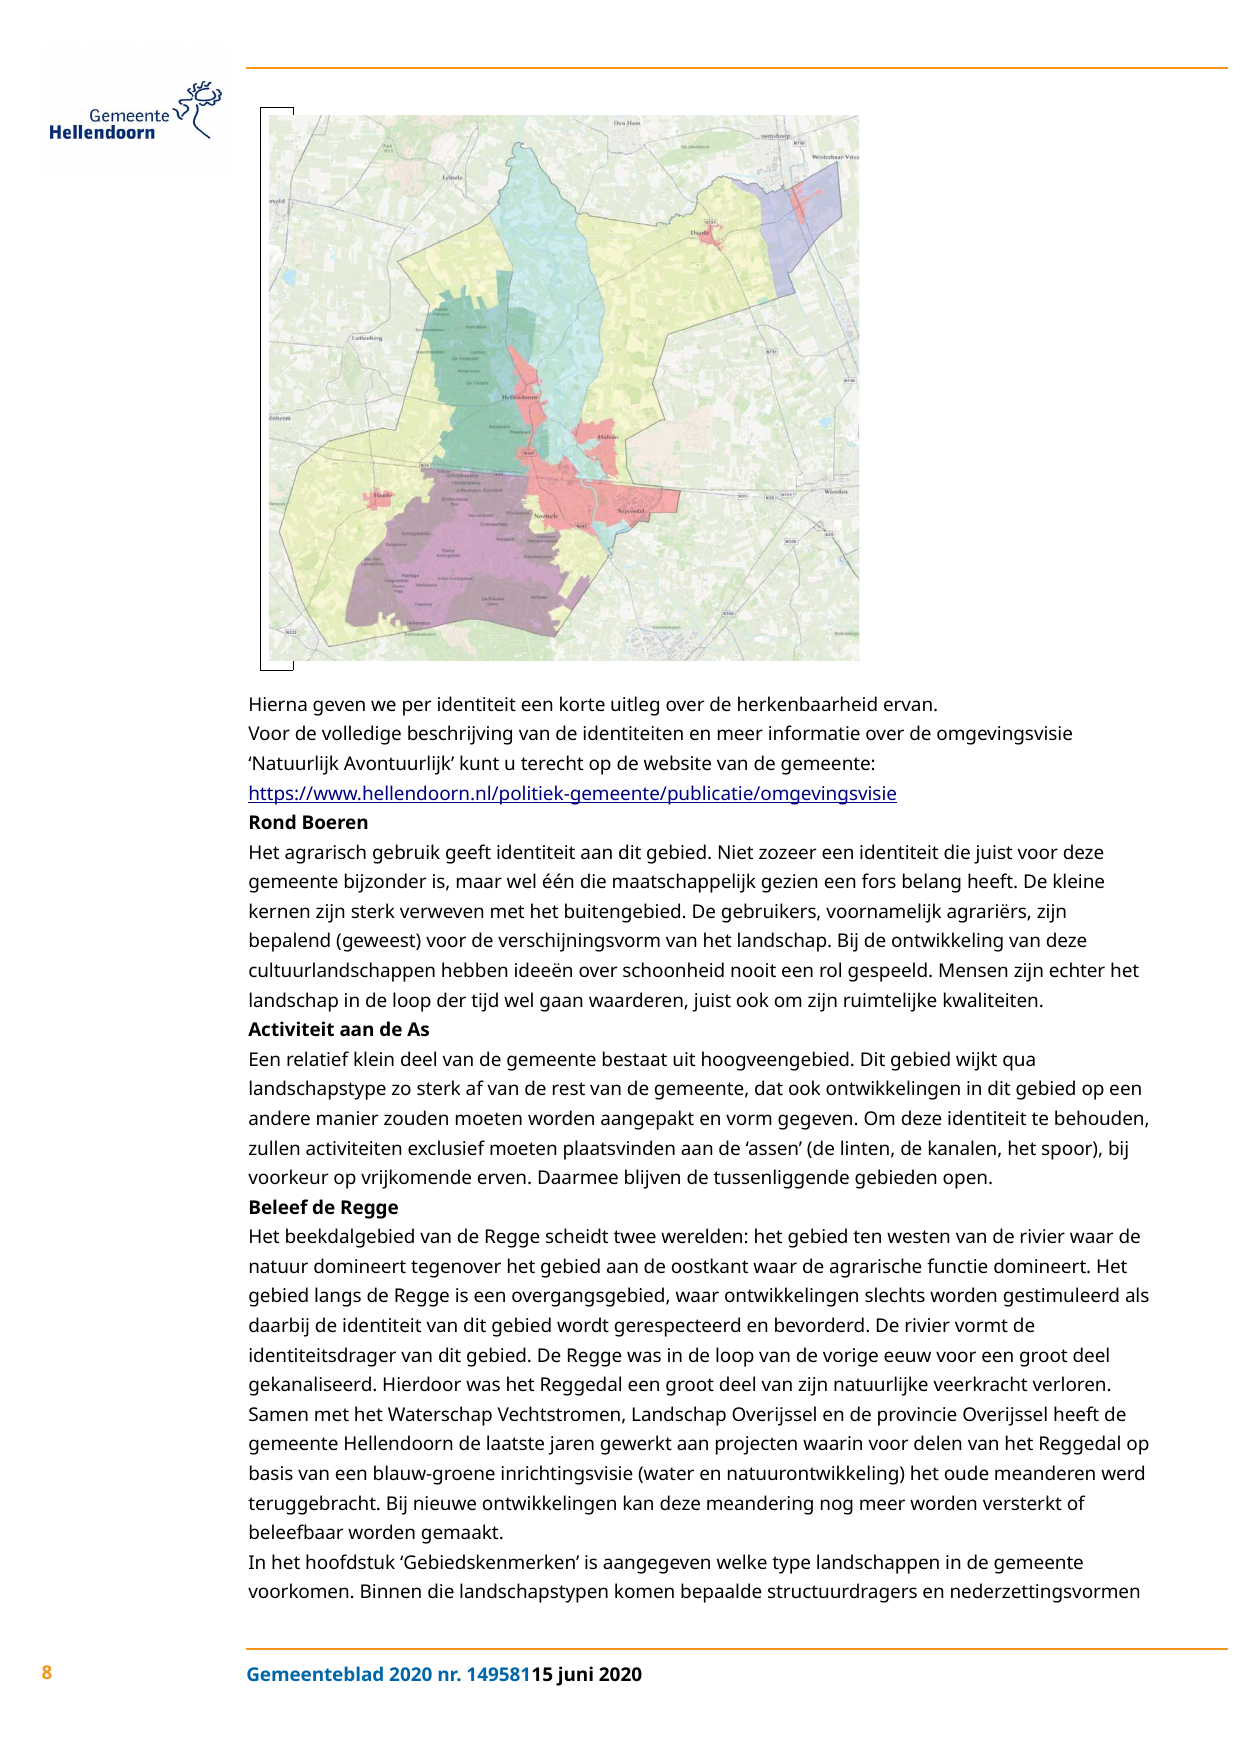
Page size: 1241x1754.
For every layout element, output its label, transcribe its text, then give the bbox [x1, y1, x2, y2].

text In het hoofdstuk ‘Gebiedskenmerken’ is aangegeven welke type landschappen in de gemeente voorkomen. Binnen die landschapstypen komen bepaalde structuurdragers en nederzettingsvormen [248, 1549, 1152, 1604]
picture [41, 47, 231, 172]
text Hierna geven we per identiteit een korte uitleg over de herkenbaarheid ervan. [248, 691, 1152, 717]
text Beleef de Regge [248, 1194, 1152, 1220]
text Rond Boeren [248, 809, 1152, 835]
text Het beekdalgebied van de Regge scheidt twee werelden: het gebied ten westen van de rivier waar de natuur domineert tegenover het gebied aan de oostkant waar de agrarische functie domineert. Het gebied langs de Regge is een overgangsgebied, waar ontwikkelingen slechts worden gestimuleerd als daarbij de identiteit van dit gebied wordt gerespecteerd en bevorderd. De rivier vormt de identiteitsdrager van dit gebied. De Regge was in de loop van de vorige eeuw voor een groot deel gekanaliseerd. Hierdoor was het Reggedal een groot deel van zijn natuurlijke veerkracht verloren. Samen met het Waterschap Vechtstromen, Landschap Overijssel en de provincie Overijssel heeft de gemeente Hellendoorn de laatste jaren gewerkt aan projecten waarin voor delen van het Reggedal op basis van een blauw-groene inrichtingsvisie (water en natuurontwikkeling) het oude meanderen werd teruggebracht. Bij nieuwe ontwikkelingen kan deze meandering nog meer worden versterkt of beleefbaar worden gemaakt. [248, 1223, 1152, 1545]
text Een relatief klein deel van de gemeente bestaat uit hoogveengebied. Dit gebied wijkt qua landschapstype zo sterk af van de rest van de gemeente, dat ook ontwikkelingen in dit gebied op een andere manier zouden moeten worden aangepakt en vorm gegeven. Om deze identiteit te behouden, zullen activiteiten exclusief moeten plaatsvinden aan de ‘assen’ (de linten, de kanalen, het spoor), bij voorkeur op vrijkomende erven. Daarmee blijven de tussenliggende gebieden open. [248, 1046, 1152, 1190]
picture [268, 115, 860, 661]
text Activiteit aan de As [248, 1016, 1152, 1042]
text Voor de volledige beschrijving van de identiteiten en meer informatie over de omgevingsvisie ‘Natuurlijk Avontuurlijk’ kunt u terecht op de website van de gemeente: https://www.hellendoorn.nl/politiek-gemeente/publicatie/omgevingsvisie [248, 721, 1152, 806]
text Het agrarisch gebruik geeft identiteit aan dit gebied. Niet zozeer een identiteit die juist voor deze gemeente bijzonder is, maar wel één die maatschappelijk gezien een fors belang heeft. De kleine kernen zijn sterk verweven met het buitengebied. De gebruikers, voornamelijk agrariërs, zijn bepalend (geweest) voor de verschijningsvorm van het landschap. Bij de ontwikkeling van deze cultuurlandschappen hebben ideeën over schoonheid nooit een rol gespeeld. Mensen zijn echter het landschap in de loop der tijd wel gaan waarderen, juist ook om zijn ruimtelijke kwaliteiten. [248, 839, 1152, 1013]
